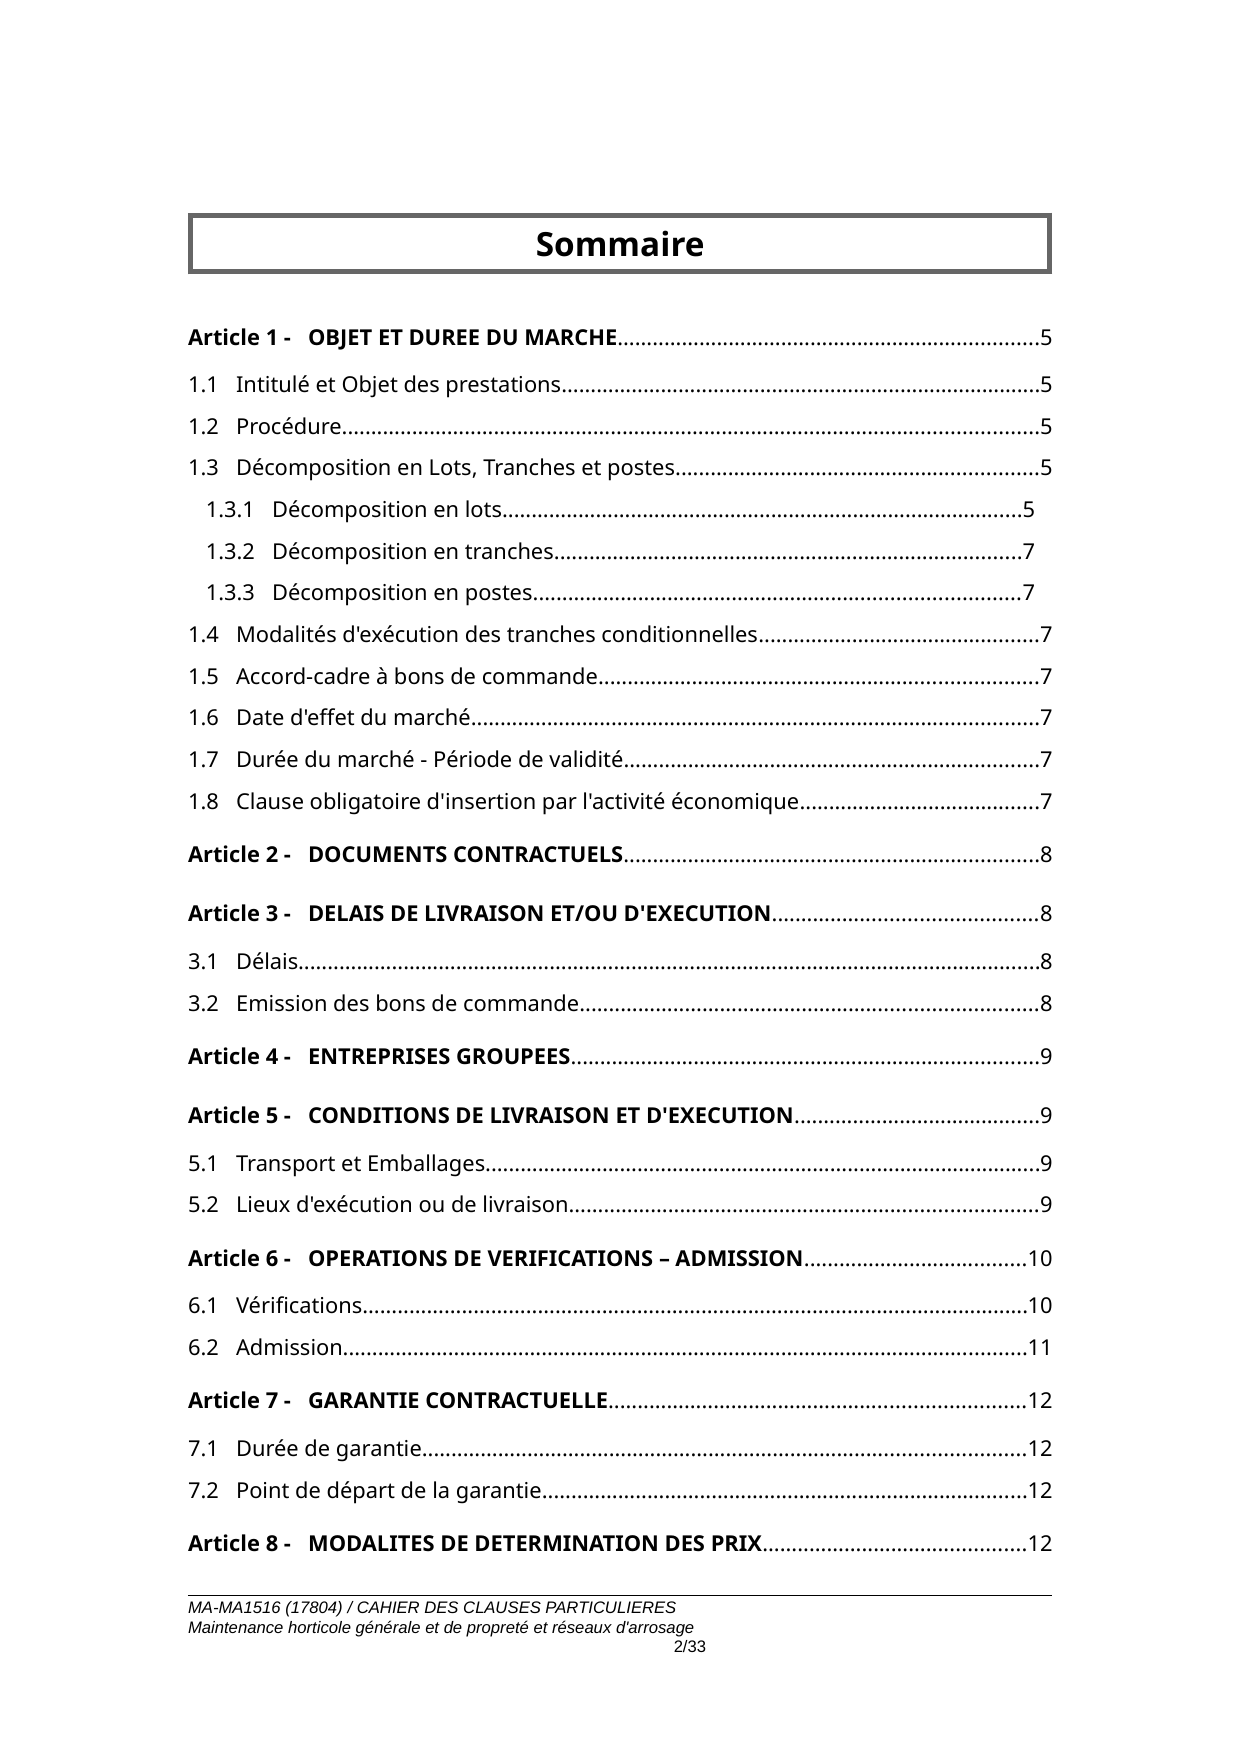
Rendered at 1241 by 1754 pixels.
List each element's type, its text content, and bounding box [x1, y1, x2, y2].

text 6.1 Vérifications 10 [188, 1290, 1052, 1320]
text 5.1 Transport et Emballages 9 [188, 1148, 1052, 1178]
text 6.2 Admission 11 [188, 1332, 1052, 1362]
text 1.2 Procédure 5 [188, 411, 1052, 441]
text Article 2 - DOCUMENTS CONTRACTUELS 8 [188, 839, 1052, 869]
text Article 7 - GARANTIE CONTRACTUELLE 12 [188, 1386, 1052, 1415]
text Article 3 - DELAIS DE LIVRAISON ET/OU D'EXECUTION 8 [188, 898, 1052, 928]
text 3.1 Délais 8 [188, 946, 1052, 976]
text Article 8 - MODALITES DE DETERMINATION DES PRIX 12 [188, 1528, 1052, 1558]
text 1.1 Intitulé et Objet des prestations 5 [188, 369, 1052, 399]
text 1.3 Décomposition en Lots, Tranches et postes 5 [188, 452, 1052, 482]
text 7.1 Durée de garantie 12 [188, 1433, 1052, 1463]
text Article 6 - OPERATIONS DE VERIFICATIONS – ADMISSION 10 [188, 1243, 1052, 1273]
text 5.2 Lieux d'exécution ou de livraison 9 [188, 1189, 1052, 1219]
text 1.7 Durée du marché - Période de validité 7 [188, 744, 1052, 774]
text 1.5 Accord-cadre à bons de commande 7 [188, 661, 1052, 691]
text 1.8 Clause obligatoire d'insertion par l'activité économique 7 [188, 786, 1052, 816]
subtitle Sommaire [193, 218, 1047, 269]
text 1.6 Date d'effet du marché 7 [188, 702, 1052, 732]
text Article 5 - CONDITIONS DE LIVRAISON ET D'EXECUTION 9 [188, 1100, 1052, 1130]
text 1.3.1 Décomposition en lots 5 [206, 494, 1052, 524]
text 1.3.3 Décomposition en postes 7 [206, 577, 1052, 607]
text 1.3.2 Décomposition en tranches 7 [206, 536, 1052, 566]
text 3.2 Emission des bons de commande 8 [188, 988, 1052, 1017]
text Article 4 - ENTREPRISES GROUPEES 9 [188, 1041, 1052, 1071]
text Article 1 - OBJET ET DUREE DU MARCHE 5 [188, 322, 1052, 351]
text 1.4 Modalités d'exécution des tranches conditionnelles 7 [188, 619, 1052, 649]
text 7.2 Point de départ de la garantie 12 [188, 1475, 1052, 1504]
